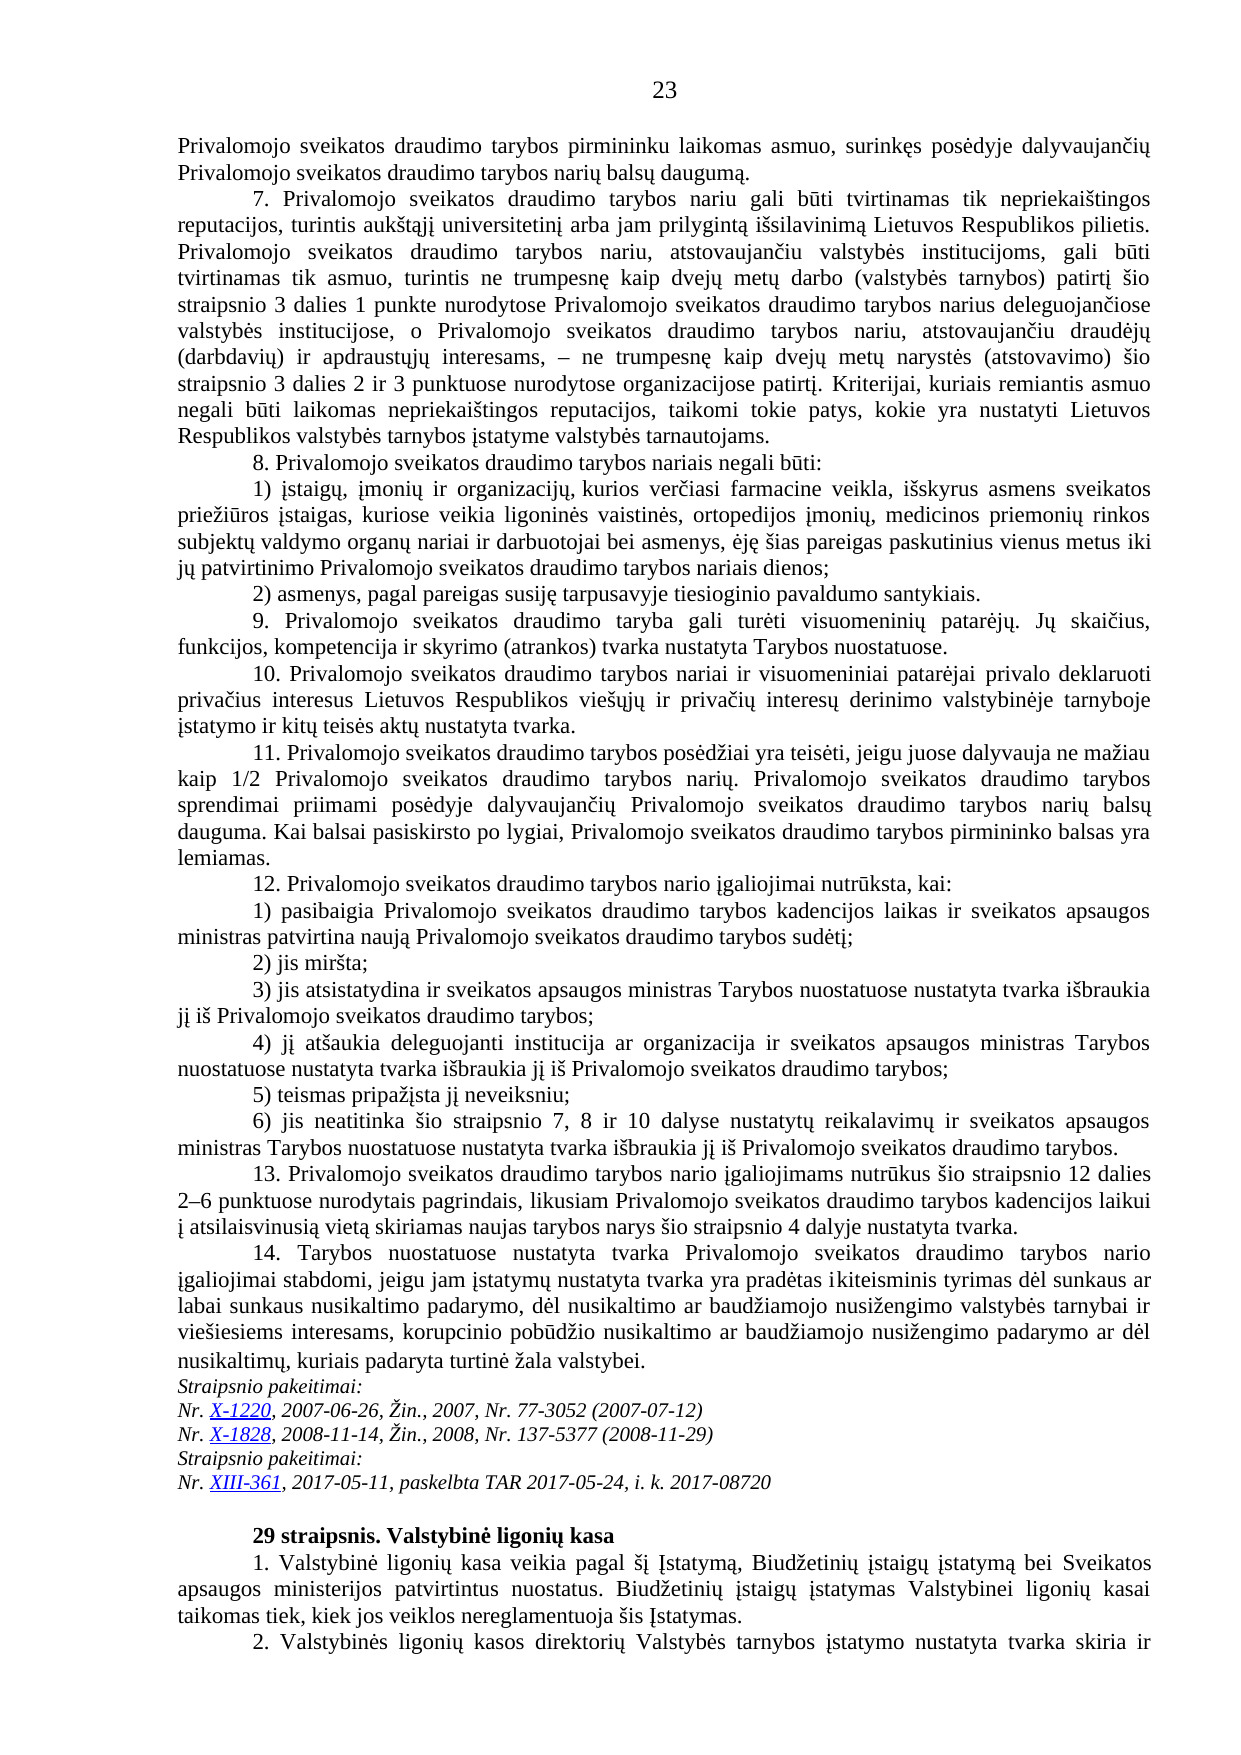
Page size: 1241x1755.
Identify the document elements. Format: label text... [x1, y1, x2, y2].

text Straipsnio pakeitimai: [177, 1373, 1152, 1398]
text 13. Privalomojo sveikatos draudimo tarybos nario įgaliojimams nutrūkus šio straipsnio 12 dalies 2–6 punktuose nurodytais pagrindais, likusiam Privalomojo sveikatos draudimo tarybos kadencijos laikui į atsilaisvinusią vietą skiriamas naujas tarybos narys šio straipsnio 4 dalyje nustatyta tvarka. [177, 1160, 1152, 1239]
text 9. Privalomojo sveikatos draudimo taryba gali turėti visuomeninių patarėjų. Jų skaičius, funkcijos, kompetencija ir skyrimo (atrankos) tvarka nustatyta Tarybos nuostatuose. [177, 607, 1152, 659]
text Nr. X-1220, 2007-06-26, Žin., 2007, Nr. 77-3052 (2007-07-12) [177, 1398, 1152, 1422]
text 2) jis miršta; [177, 949, 1152, 976]
text 1) pasibaigia Privalomojo sveikatos draudimo tarybos kadencijos laikas ir sveikatos apsaugos ministras patvirtina naują Privalomojo sveikatos draudimo tarybos sudėtį; [177, 897, 1152, 949]
text Nr. X-1828, 2008-11-14, Žin., 2008, Nr. 137-5377 (2008-11-29) [177, 1422, 1152, 1446]
text 7. Privalomojo sveikatos draudimo tarybos nariu gali būti tvirtinamas tik nepriekaištingos reputacijos, turintis aukštąjį universitetinį arba jam prilygintą išsilavinimą Lietuvos Respublikos pilietis. Privalomojo sveikatos draudimo tarybos nariu, atstovaujančiu valstybės institucijoms, gali būti tvirtinamas tik asmuo, turintis ne trumpesnę kaip dvejų metų darbo (valstybės tarnybos) patirtį šio straipsnio 3 dalies 1 punkte nurodytose Privalomojo sveikatos draudimo tarybos narius deleguojančiose valstybės institucijose, o Privalomojo sveikatos draudimo tarybos nariu, atstovaujančiu draudėjų (darbdavių) ir apdraustųjų interesams, – ne trumpesnę kaip dvejų metų narystės (atstovavimo) šio straipsnio 3 dalies 2 ir 3 punktuose nurodytose organizacijose patirtį. Kriterijai, kuriais remiantis asmuo negali būti laikomas nepriekaištingos reputacijos, taikomi tokie patys, kokie yra nustatyti Lietuvos Respublikos valstybės tarnybos įstatyme valstybės tarnautojams. [177, 185, 1152, 449]
text 11. Privalomojo sveikatos draudimo tarybos posėdžiai yra teisėti, jeigu juose dalyvauja ne mažiau kaip 1/2 Privalomojo sveikatos draudimo tarybos narių. Privalomojo sveikatos draudimo tarybos sprendimai priimami posėdyje dalyvaujančių Privalomojo sveikatos draudimo tarybos narių balsų dauguma. Kai balsai pasiskirsto po lygiai, Privalomojo sveikatos draudimo tarybos pirmininko balsas yra lemiamas. [177, 739, 1152, 870]
text 14. Tarybos nuostatuose nustatyta tvarka Privalomojo sveikatos draudimo tarybos nario įgaliojimai stabdomi, jeigu jam įstatymų nustatyta tvarka yra pradėtas ikiteisminis tyrimas dėl sunkaus ar labai sunkaus nusikaltimo padarymo, dėl nusikaltimo ar baudžiamojo nusižengimo valstybės tarnybai ir viešiesiems interesams, korupcinio pobūdžio nusikaltimo ar baudžiamojo nusižengimo padarymo ar dėl nusikaltimų, kuriais padaryta turtinė žala valstybei. [177, 1239, 1152, 1373]
text 2) asmenys, pagal pareigas susiję tarpusavyje tiesioginio pavaldumo santykiais. [177, 581, 1152, 607]
text 3) jis atsistatydina ir sveikatos apsaugos ministras Tarybos nuostatuose nustatyta tvarka išbraukia jį iš Privalomojo sveikatos draudimo tarybos; [177, 976, 1152, 1028]
text 12. Privalomojo sveikatos draudimo tarybos nario įgaliojimai nutrūksta, kai: [177, 870, 1152, 897]
text 2. Valstybinės ligonių kasos direktorių Valstybės tarnybos įstatymo nustatyta tvarka skiria ir [177, 1628, 1152, 1654]
text 8. Privalomojo sveikatos draudimo tarybos nariais negali būti: [177, 449, 1152, 475]
text 1) įstaigų, įmonių ir organizacijų, kurios verčiasi farmacine veikla, išskyrus asmens sveikatos priežiūros įstaigas, kuriose veikia ligoninės vaistinės, ortopedijos įmonių, medicinos priemonių rinkos subjektų valdymo organų nariai ir darbuotojai bei asmenys, ėję šias pareigas paskutinius vienus metus iki jų patvirtinimo Privalomojo sveikatos draudimo tarybos nariais dienos; [177, 475, 1152, 581]
text 6) jis neatitinka šio straipsnio 7, 8 ir 10 dalyse nustatytų reikalavimų ir sveikatos apsaugos ministras Tarybos nuostatuose nustatyta tvarka išbraukia jį iš Privalomojo sveikatos draudimo tarybos. [177, 1108, 1152, 1160]
text Straipsnio pakeitimai: [177, 1446, 1152, 1470]
text 10. Privalomojo sveikatos draudimo tarybos nariai ir visuomeniniai patarėjai privalo deklaruoti privačius interesus Lietuvos Respublikos viešųjų ir privačių interesų derinimo valstybinėje tarnyboje įstatymo ir kitų teisės aktų nustatyta tvarka. [177, 659, 1152, 739]
text 4) jį atšaukia deleguojanti institucija ar organizacija ir sveikatos apsaugos ministras Tarybos nuostatuose nustatyta tvarka išbraukia jį iš Privalomojo sveikatos draudimo tarybos; [177, 1028, 1152, 1081]
text 5) teismas pripažįsta jį neveiksniu; [177, 1081, 1152, 1108]
text Privalomojo sveikatos draudimo tarybos pirmininku laikomas asmuo, surinkęs posėdyje dalyvaujančių Privalomojo sveikatos draudimo tarybos narių balsų daugumą. [177, 132, 1152, 185]
text 29 straipsnis. Valstybinė ligonių kasa [177, 1523, 1152, 1549]
text Nr. XIII-361, 2017-05-11, paskelbta TAR 2017-05-24, i. k. 2017-08720 [177, 1470, 1152, 1494]
text 1. Valstybinė ligonių kasa veikia pagal šį Įstatymą, Biudžetinių įstaigų įstatymą bei Sveikatos apsaugos ministerijos patvirtintus nuostatus. Biudžetinių įstaigų įstatymas Valstybinei ligonių kasai taikomas tiek, kiek jos veiklos nereglamentuoja šis Įstatymas. [177, 1549, 1152, 1628]
